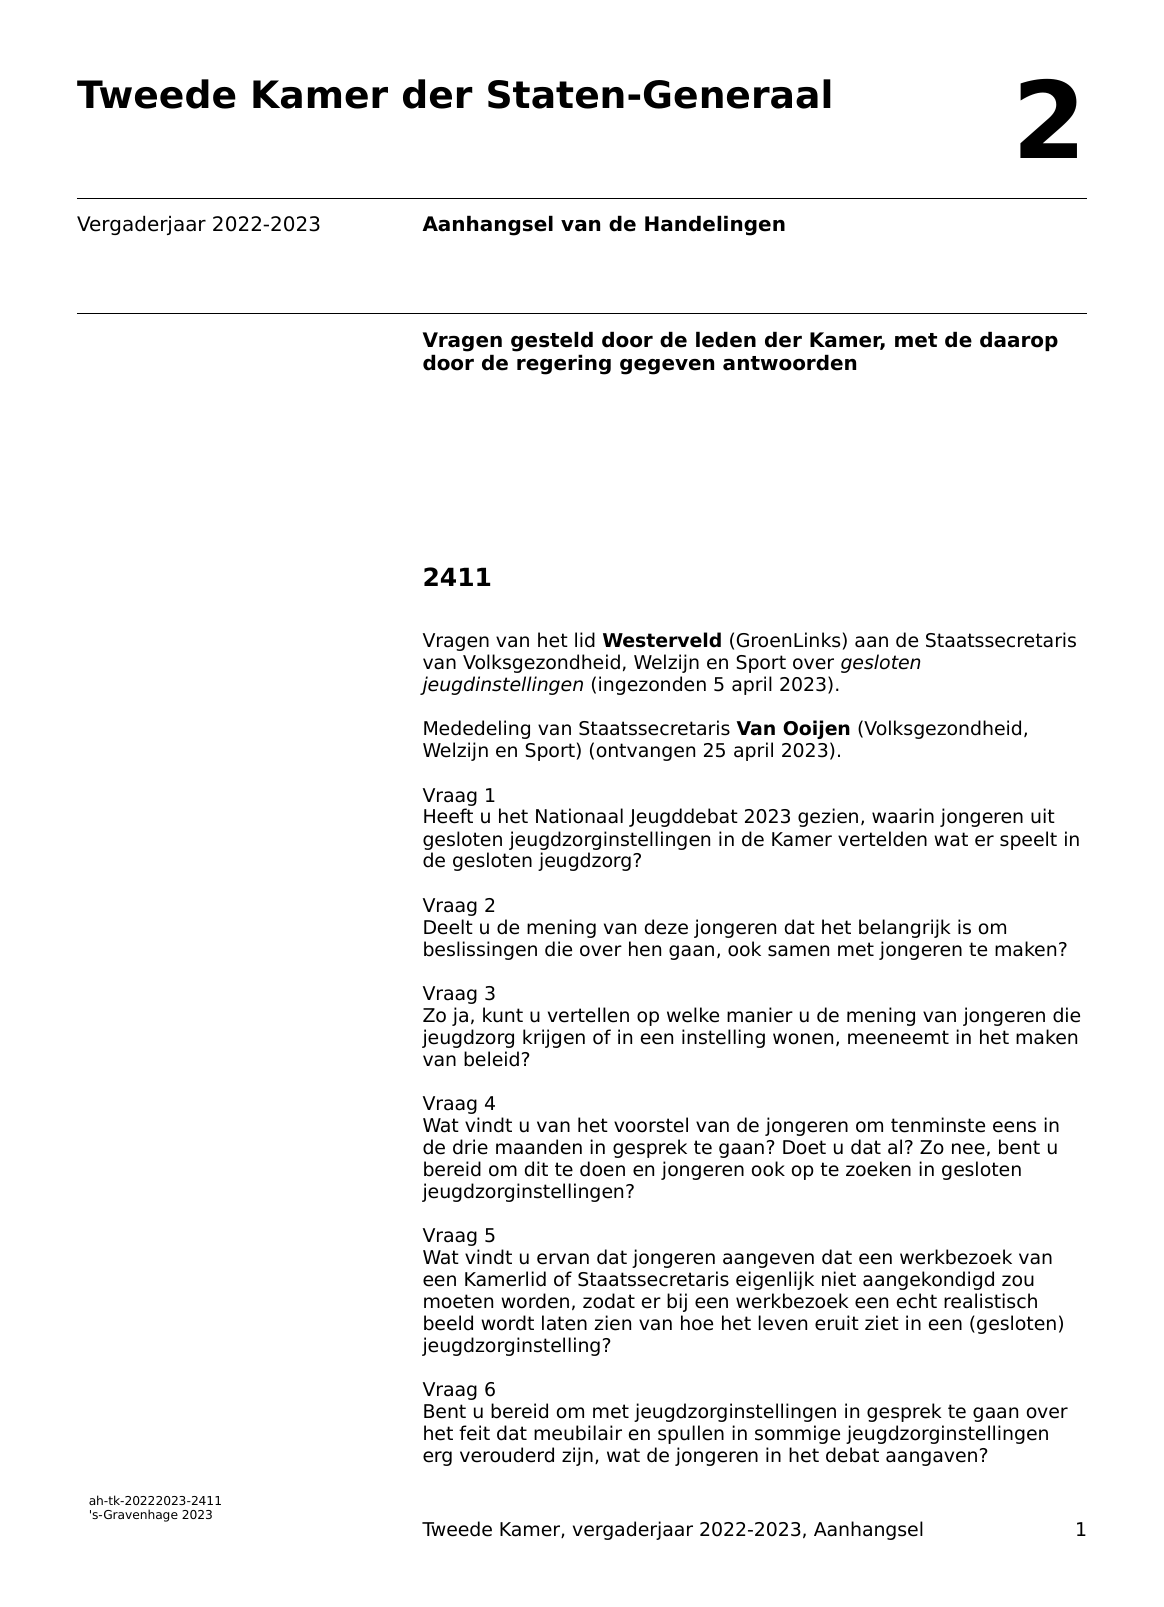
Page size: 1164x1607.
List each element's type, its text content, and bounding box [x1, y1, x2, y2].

text Vraag 5 [422, 1225, 1087, 1247]
text Vraag 2 [422, 894, 1087, 917]
text Vraag 4 [422, 1093, 1087, 1115]
text Wat vindt u van het voorstel van de jongeren om tenminste eens in de drie maanden in gesprek te gaan? Doet u dat al? Zo nee, bent u bereid om dit te doen en jongeren ook op te zoeken in gesloten jeugdzorginstellingen? [422, 1115, 1087, 1203]
text Heeft u het Nationaal Jeugddebat 2023 gezien, waarin jongeren uit gesloten jeugdzorginstellingen in de Kamer vertelden wat er speelt in de gesloten jeugdzorg? [422, 806, 1087, 872]
text Vragen van het lid Westerveld (GroenLinks) aan de Staatssecretaris van Volksgezondheid, Welzijn en Sport over gesloten jeugdinstellingen (ingezonden 5 april 2023). [422, 630, 1087, 696]
table_cell Vragen gesteld door de leden der Kamer, met de daarop door de regering gegeven antwoorden [422, 314, 1087, 375]
table_cell Aanhangsel van de Handelingen [422, 199, 1087, 313]
text Zo ja, kunt u vertellen op welke manier u de mening van jongeren die jeugdzorg krijgen of in een instelling wonen, meeneemt in het maken van beleid? [422, 1005, 1087, 1071]
text Vraag 1 [422, 784, 1087, 806]
text Bent u bereid om met jeugdzorginstellingen in gesprek te gaan over het feit dat meubilair en spullen in sommige jeugdzorginstellingen erg verouderd zijn, wat de jongeren in het debat aangaven? [422, 1401, 1087, 1467]
text Vraag 3 [422, 983, 1087, 1005]
text 's-Gravenhage 2023 [88, 1508, 323, 1522]
table_cell Vergaderjaar 2022-2023 [77, 199, 422, 313]
text Deelt u de mening van deze jongeren dat het belangrijk is om beslissingen die over hen gaan, ook samen met jongeren te maken? [422, 917, 1087, 961]
text Mededeling van Staatssecretaris Van Ooijen (Volksgezondheid, Welzijn en Sport) (ontvangen 25 april 2023). [422, 718, 1087, 762]
text Wat vindt u ervan dat jongeren aangeven dat een werkbezoek van een Kamerlid of Staatssecretaris eigenlijk niet aangekondigd zou moeten worden, zodat er bij een werkbezoek een echt realistisch beeld wordt laten zien van hoe het leven eruit ziet in een (gesloten) jeugdzorginstelling? [422, 1247, 1087, 1357]
text Vraag 6 [422, 1379, 1087, 1401]
table_cell [77, 314, 422, 375]
table_header Tweede Kamer der Staten-Generaal [77, 59, 886, 198]
table_header 2 [886, 59, 1087, 198]
text 2411 [422, 563, 1087, 592]
text ah-tk-20222023-2411 [88, 1494, 323, 1508]
